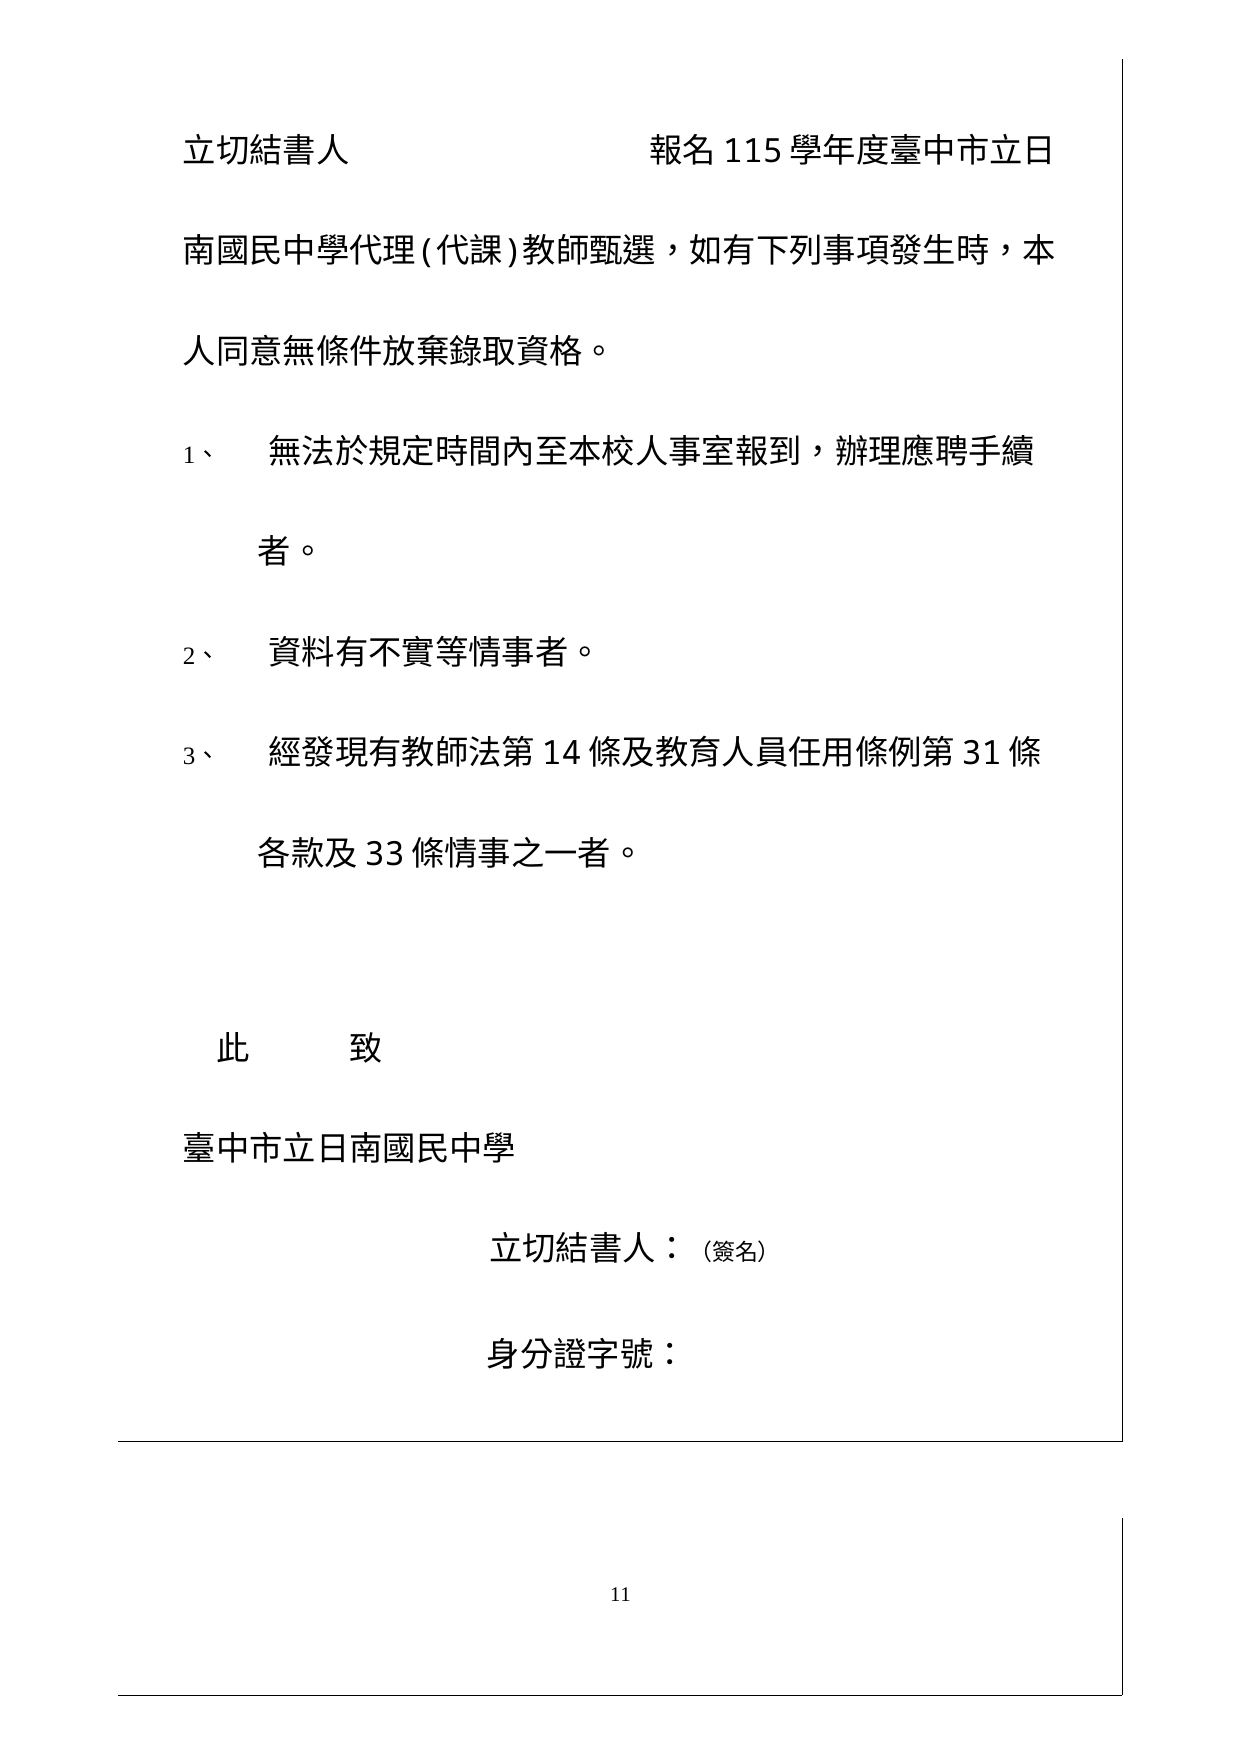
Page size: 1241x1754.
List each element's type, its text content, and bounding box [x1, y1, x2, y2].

text 臺中市立日南國民中學 [118, 1057, 1122, 1158]
text 立切結書人 報名115學年度臺中市立日南國民中學代理(代課)教師甄選，如有下列事項發生時，本人同意無條件放棄錄取資格。 [118, 59, 1122, 360]
list 資料有不實等情事者。 [118, 561, 1122, 661]
text 立切結書人：（簽名） [118, 1158, 1122, 1258]
list 無法於規定時間內至本校人事室報到，辦理應聘手續者。 [118, 360, 1122, 561]
text 此 致 [118, 957, 1122, 1057]
list 經發現有教師法第14條及教育人員任用條例第31條各款及33條情事之一者。 [118, 661, 1122, 875]
text 身分證字號： [118, 1258, 1122, 1441]
